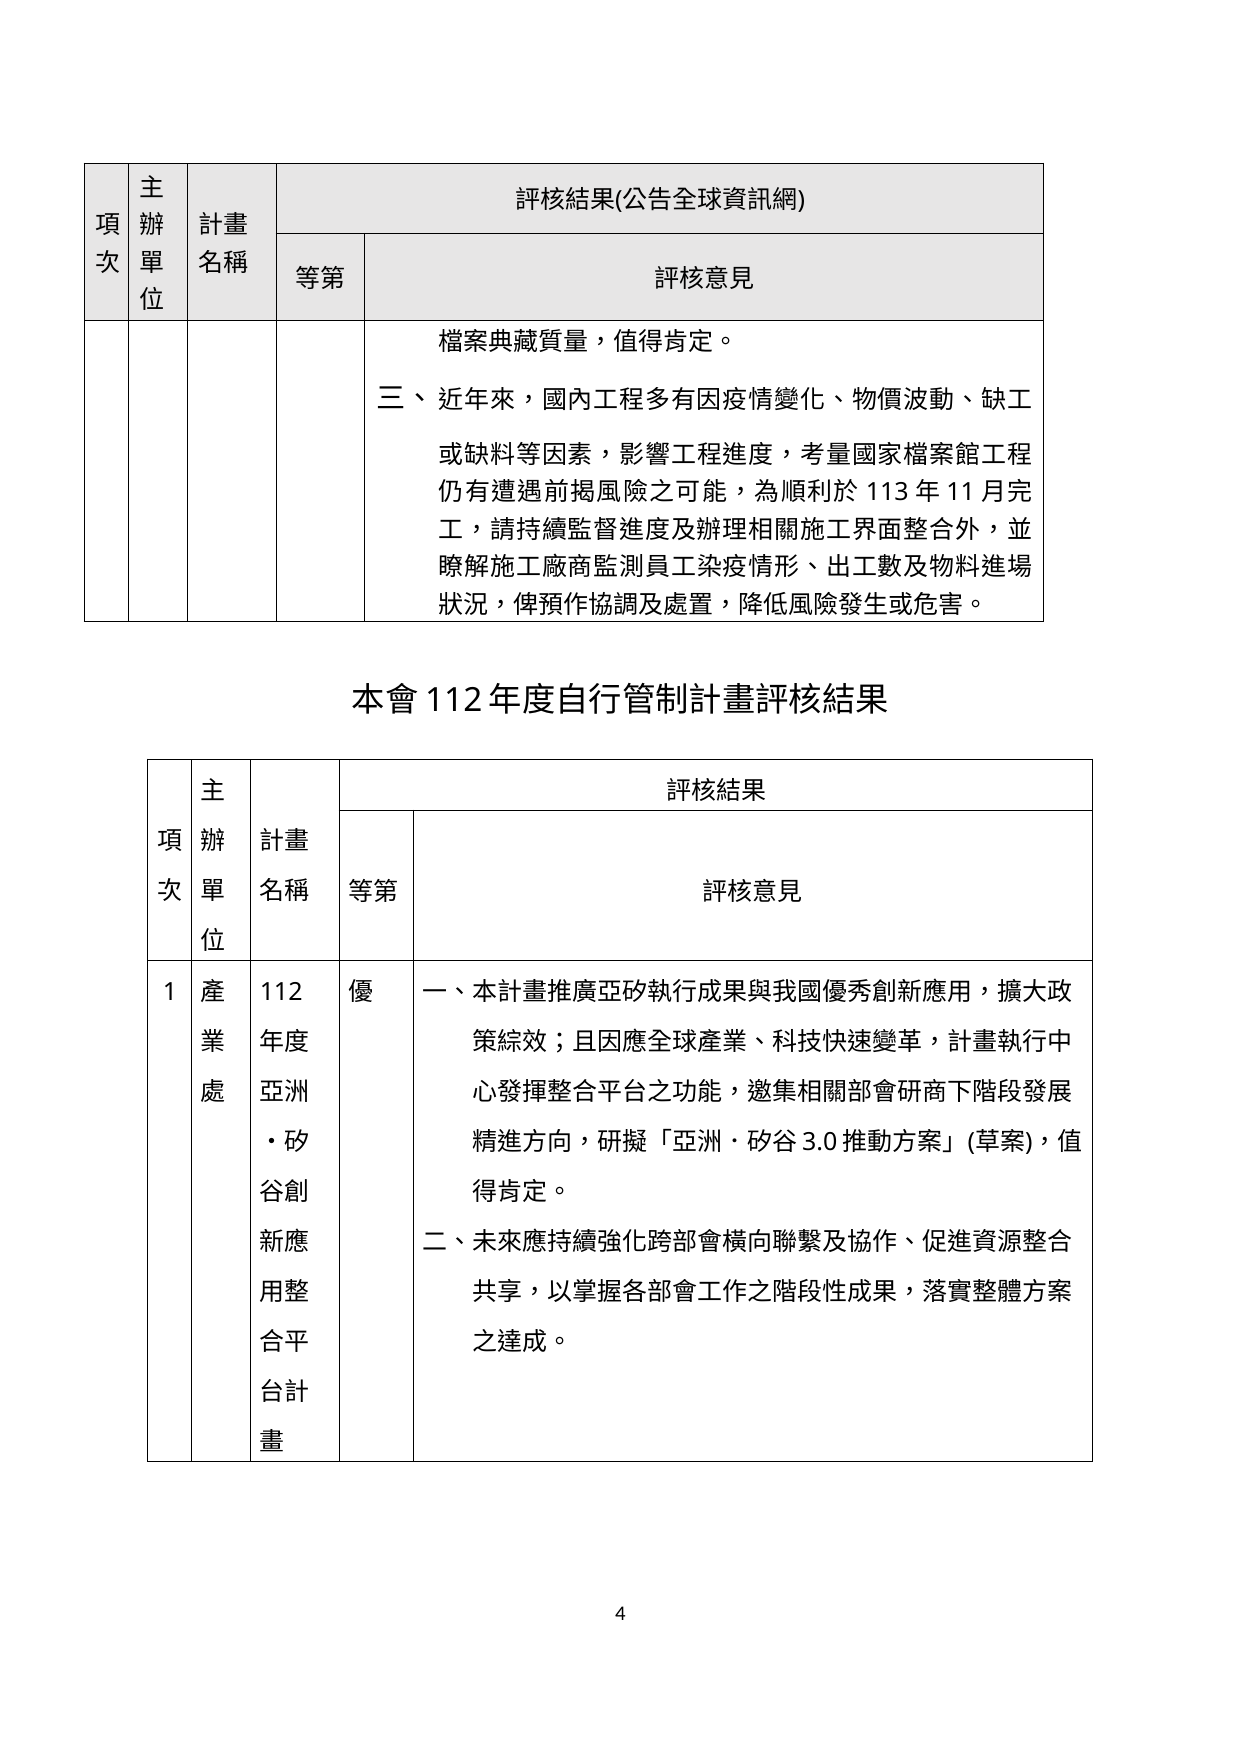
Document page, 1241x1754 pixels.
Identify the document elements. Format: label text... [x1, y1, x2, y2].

table_cell 評核意見 [414, 811, 1092, 959]
table_cell 等第 [277, 234, 364, 320]
table_cell 112年度亞洲‧矽谷創新應用整合平台計畫 [251, 961, 339, 1461]
table_header 項次 [85, 164, 128, 320]
table_cell [277, 321, 364, 621]
table_cell 產業處 [192, 961, 250, 1461]
table_header 計畫名稱 [251, 760, 339, 959]
table_cell 檔案典藏質量，值得肯定。 近年來，國內工程多有因疫情變化、物價波動、缺工或缺料等因素，影響工程進度，考量國家檔案館工程仍有遭遇前揭風險之可能，為順利於113年11月完工，請持續監督進度及辦理相關施工界面整合外，並瞭解施工廠商監測員工染疫情形、出工數及物料進場狀況，俾預作協調及處置，降低風險發生或危害。 [365, 321, 1043, 621]
table_cell [188, 321, 276, 621]
table_header 評核結果 [340, 760, 1092, 809]
table_cell 1 [148, 961, 191, 1461]
table_header 項次 [148, 760, 191, 959]
table_cell [129, 321, 187, 621]
table_cell 優 [340, 961, 413, 1461]
table_header 計畫 名稱 [188, 164, 276, 320]
table_header 主辦單位 [129, 164, 187, 320]
table_cell 等第 [340, 811, 413, 959]
table_cell [85, 321, 128, 621]
table_header 主辦單位 [192, 760, 250, 959]
table_header 評核結果(公告全球資訊網) [277, 164, 1043, 233]
table_cell 一、本計畫推廣亞矽執行成果與我國優秀創新應用，擴大政策綜效；且因應全球產業、科技快速變革，計畫執行中心發揮整合平台之功能，邀集相關部會研商下階段發展精進方向，研擬「亞洲．矽谷3.0推動方案」(草案)，值得肯定。 二、未來應持續強化跨部會橫向聯繫及協作、促進資源整合共享，以掌握各部會工作之階段性成果，落實整體方案之達成。 [414, 961, 1092, 1461]
text 本會112年度自行管制計畫評核結果 [187, 660, 1053, 735]
table_cell 評核意見 [365, 234, 1043, 320]
